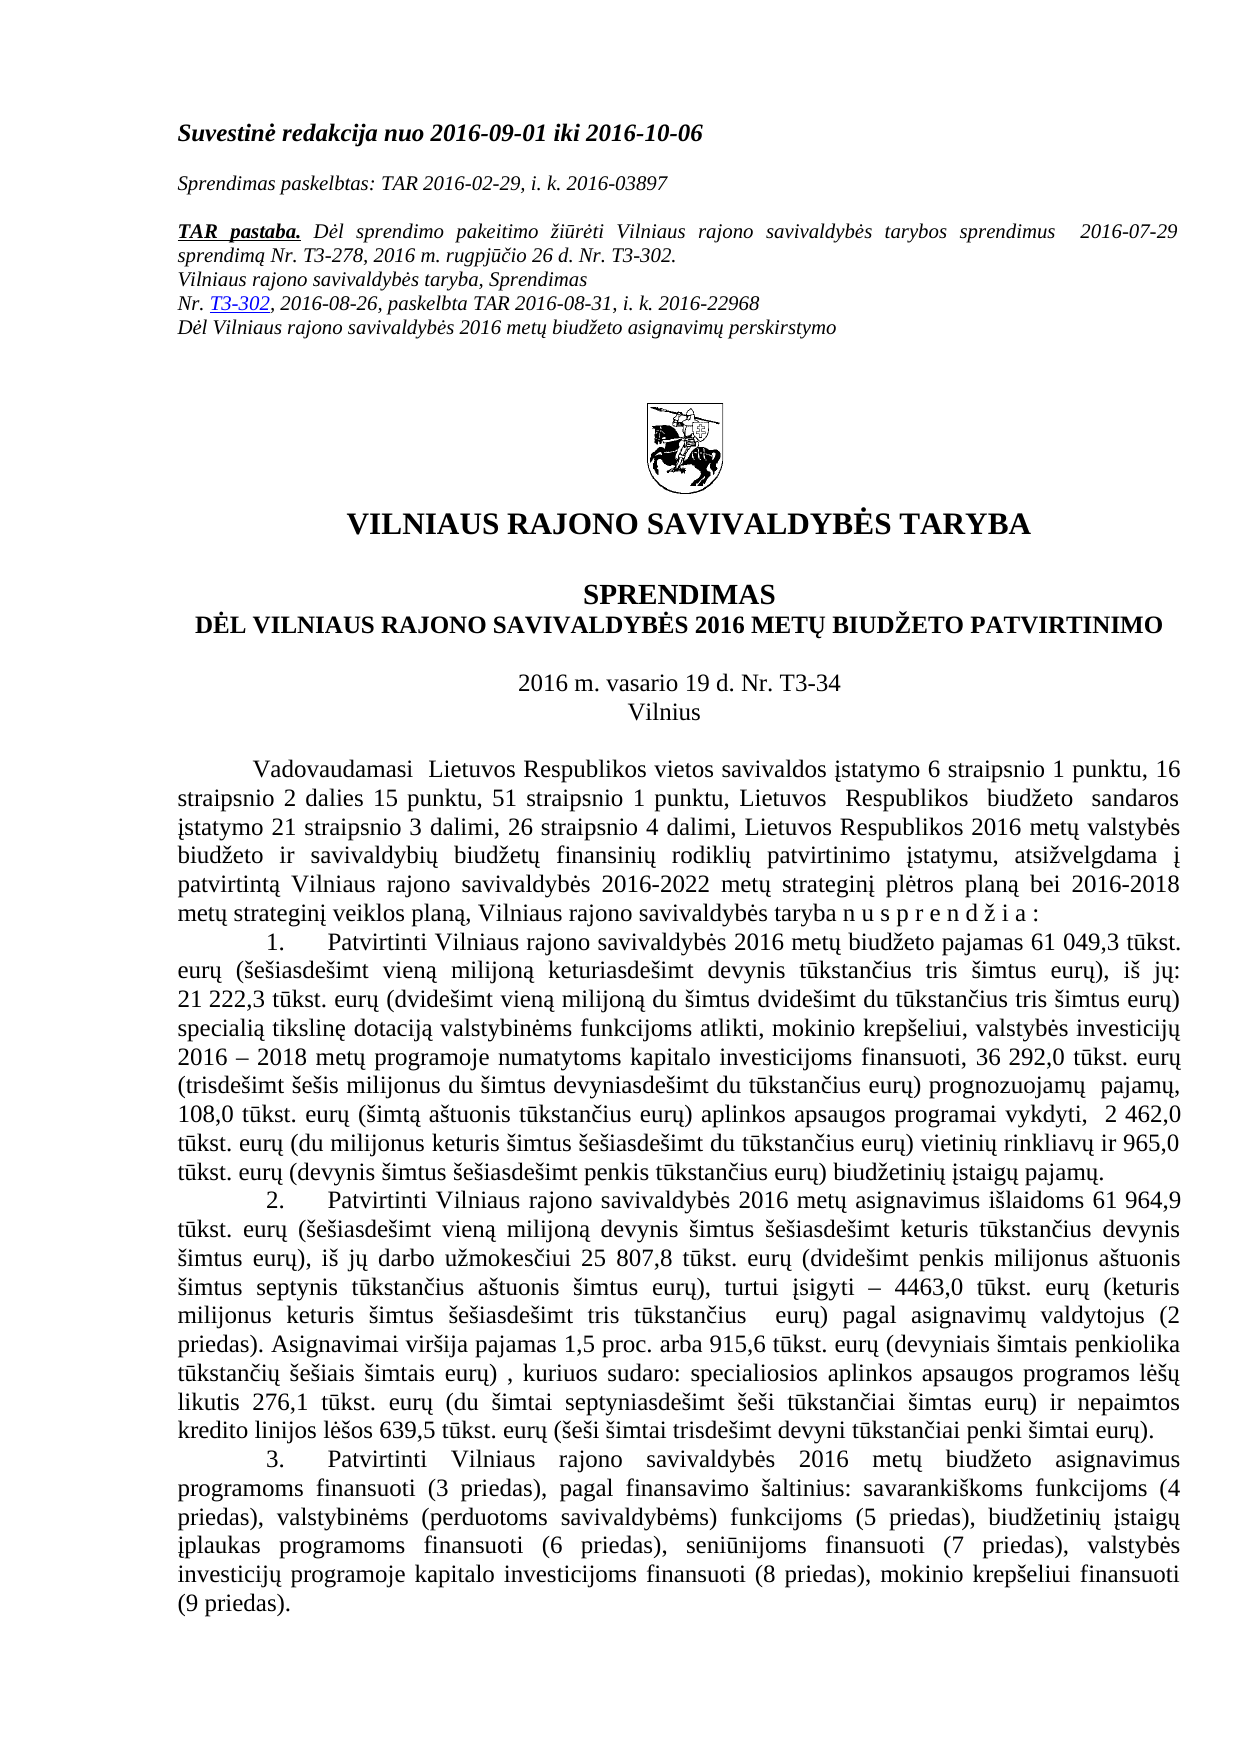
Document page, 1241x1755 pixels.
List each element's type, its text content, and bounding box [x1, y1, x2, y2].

text DĖL VILNIAUS RAJONO SAVIVALDYBĖS 2016 METŲ BIUDŽETO PATVIRTINIMO [177, 611, 1181, 639]
text TAR pastaba. Dėl sprendimo pakeitimo žiūrėti Vilniaus rajono savivaldybės tarybos sprendimus 2016-07-29 sprendimą Nr. T3-278, 2016 m. rugpjūčio 26 d. Nr. T3-302. [177, 219, 1181, 267]
text Vadovaudamasi Lietuvos Respublikos vietos savivaldos įstatymo 6 straipsnio 1 punktu, 16 straipsnio 2 dalies 15 punktu, 51 straipsnio 1 punktu, Lietuvos Respublikos biudžeto sandaros įstatymo 21 straipsnio 3 dalimi, 26 straipsnio 4 dalimi, Lietuvos Respublikos 2016 metų valstybės biudžeto ir savivaldybių biudžetų finansinių rodiklių patvirtinimo įstatymu, atsižvelgdama į patvirtintą Vilniaus rajono savivaldybės 2016-2022 metų strateginį plėtros planą bei 2016-2018 metų strateginį veiklos planą, Vilniaus rajono savivaldybės taryba n u s p r e n d ž i a : [177, 754, 1181, 927]
text VILNIAUS RAJONO SAVIVALDYBĖS TARYBA [192, 505, 1186, 541]
text 1. Patvirtinti Vilniaus rajono savivaldybės 2016 metų biudžeto pajamas 61 049,3 tūkst. eurų (šešiasdešimt vieną milijoną keturiasdešimt devynis tūkstančius tris šimtus eurų), iš jų: 21 222,3 tūkst. eurų (dvidešimt vieną milijoną du šimtus dvidešimt du tūkstančius tris šimtus eurų) specialią tikslinę dotaciją valstybinėms funkcijoms atlikti, mokinio krepšeliui, valstybės investicijų 2016 – 2018 metų programoje numatytoms kapitalo investicijoms finansuoti, 36 292,0 tūkst. eurų (trisdešimt šešis milijonus du šimtus devyniasdešimt du tūkstančius eurų) prognozuojamų pajamų, 108,0 tūkst. eurų (šimtą aštuonis tūkstančius eurų) aplinkos apsaugos programai vykdyti, 2 462,0 tūkst. eurų (du milijonus keturis šimtus šešiasdešimt du tūkstančius eurų) vietinių rinkliavų ir 965,0 tūkst. eurų (devynis šimtus šešiasdešimt penkis tūkstančius eurų) biudžetinių įstaigų pajamų. [177, 927, 1181, 1186]
text Vilnius [552, 697, 1181, 726]
text 3. Patvirtinti Vilniaus rajono savivaldybės 2016 metų biudžeto asignavimus programoms finansuoti (3 priedas), pagal finansavimo šaltinius: savarankiškoms funkcijoms (4 priedas), valstybinėms (perduotoms savivaldybėms) funkcijoms (5 priedas), biudžetinių įstaigų įplaukas programoms finansuoti (6 priedas), seniūnijoms finansuoti (7 priedas), valstybės investicijų programoje kapitalo investicijoms finansuoti (8 priedas), mokinio krepšeliui finansuoti (9 priedas). [177, 1444, 1181, 1617]
text SPRENDIMAS [177, 577, 1181, 611]
text Nr. T3-302, 2016-08-26, paskelbta TAR 2016-08-31, i. k. 2016-22968 [177, 291, 1181, 315]
text Vilniaus rajono savivaldybės taryba, Sprendimas [177, 267, 1181, 291]
text Dėl Vilniaus rajono savivaldybės 2016 metų biudžeto asignavimų perskirstymo [177, 315, 1181, 339]
text Suvestinė redakcija nuo 2016-09-01 iki 2016-10-06 [177, 118, 1181, 147]
text 2. Patvirtinti Vilniaus rajono savivaldybės 2016 metų asignavimus išlaidoms 61 964,9 tūkst. eurų (šešiasdešimt vieną milijoną devynis šimtus šešiasdešimt keturis tūkstančius devynis šimtus eurų), iš jų darbo užmokesčiui 25 807,8 tūkst. eurų (dvidešimt penkis milijonus aštuonis šimtus septynis tūkstančius aštuonis šimtus eurų), turtui įsigyti – 4463,0 tūkst. eurų (keturis milijonus keturis šimtus šešiasdešimt tris tūkstančius eurų) pagal asignavimų valdytojus (2 priedas). Asignavimai viršija pajamas 1,5 proc. arba 915,6 tūkst. eurų (devyniais šimtais penkiolika tūkstančių šešiais šimtais eurų) , kuriuos sudaro: specialiosios aplinkos apsaugos programos lėšų likutis 276,1 tūkst. eurų (du šimtai septyniasdešimt šeši tūkstančiai šimtas eurų) ir nepaimtos kredito linijos lėšos 639,5 tūkst. eurų (šeši šimtai trisdešimt devyni tūkstančiai penki šimtai eurų). [177, 1186, 1181, 1444]
text Sprendimas paskelbtas: TAR 2016-02-29, i. k. 2016-03897 [177, 171, 1181, 195]
text 2016 m. vasario 19 d. Nr. T3-34 [177, 668, 1181, 697]
